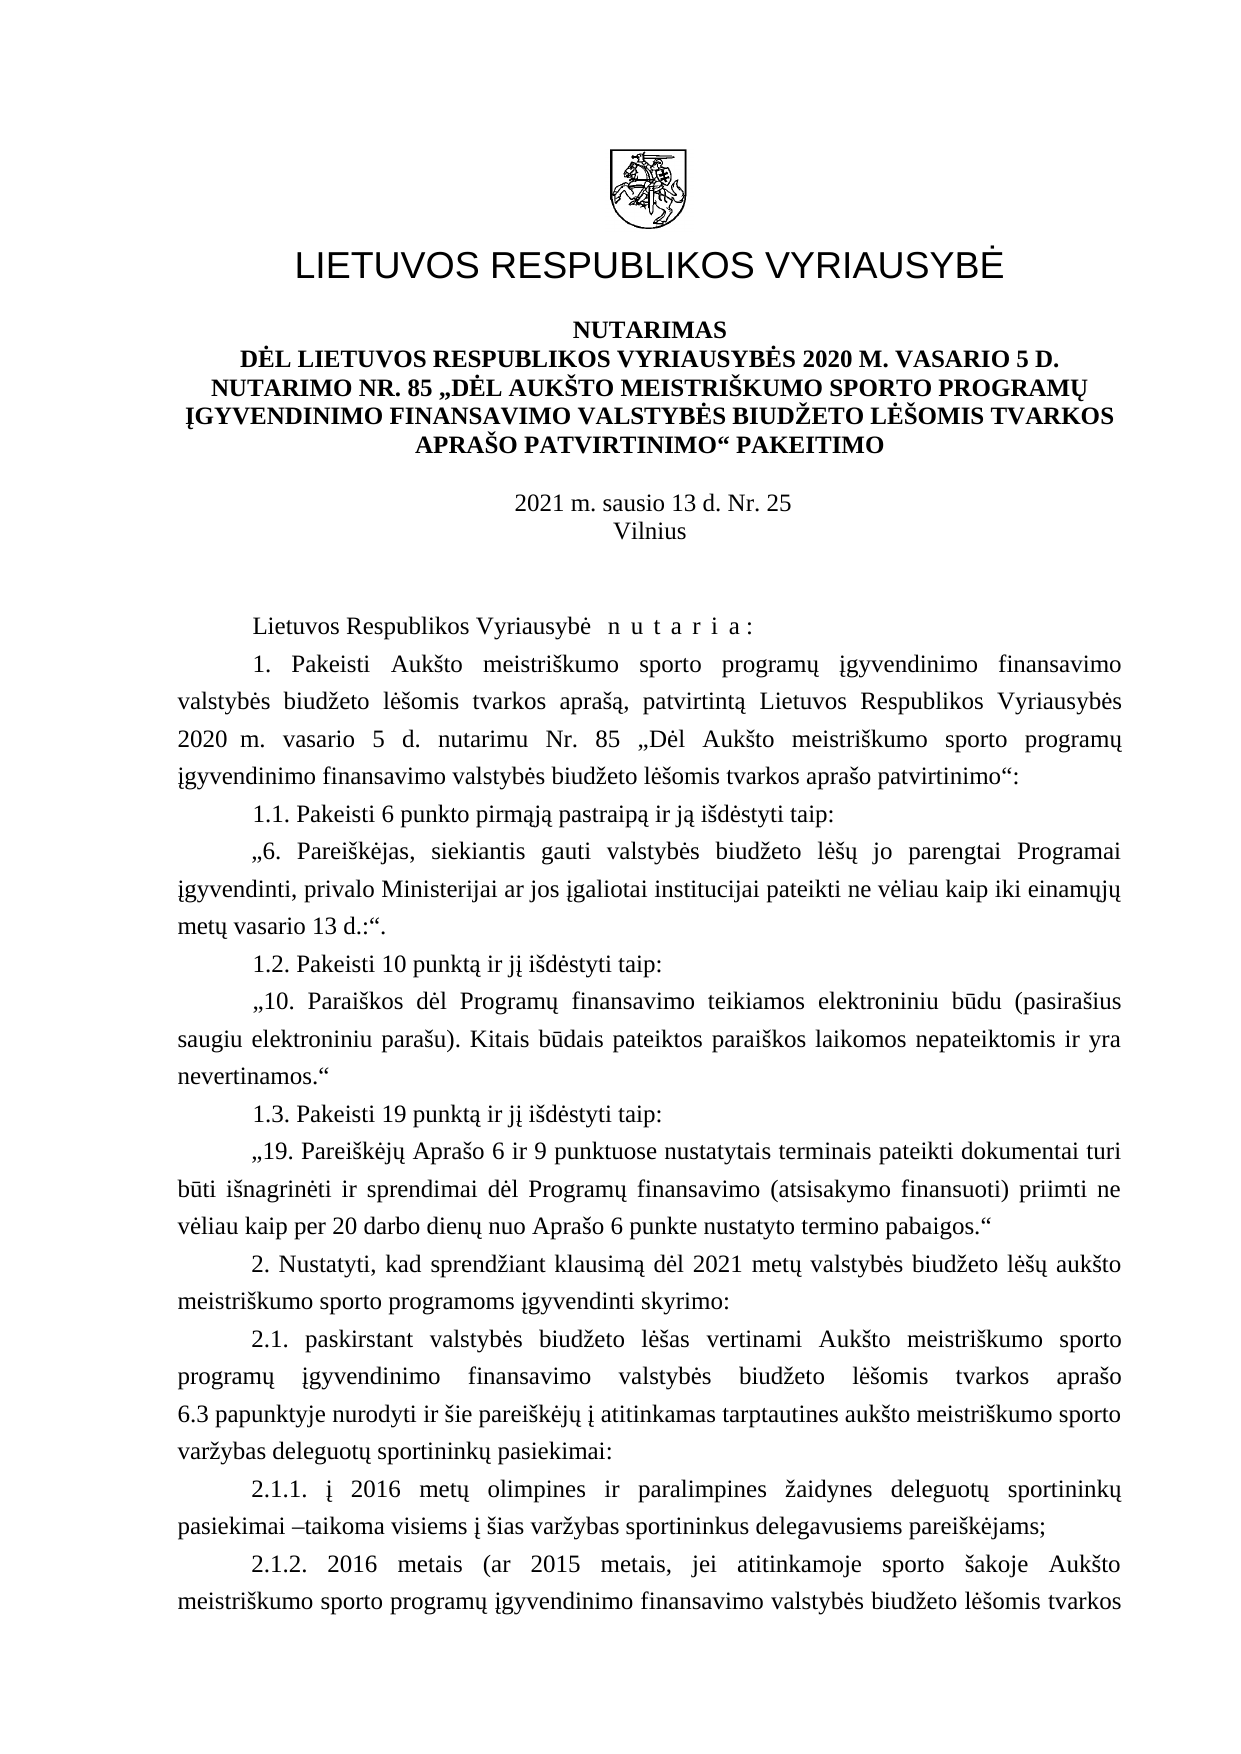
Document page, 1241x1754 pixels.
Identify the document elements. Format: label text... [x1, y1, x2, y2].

text „6. Pareiškėjas, siekiantis gauti valstybės biudžeto lėšų jo parengtai Programai įgyvendinti, privalo Ministerijai ar jos įgaliotai institucijai pateikti ne vėliau kaip iki einamųjų metų vasario 13 d.:“. [177, 828, 1122, 940]
text 1.2. Pakeisti 10 punktą ir jį išdėstyti taip: [252, 940, 1122, 978]
text 1.3. Pakeisti 19 punktą ir jį išdėstyti taip: [252, 1090, 1122, 1128]
text 2. Nustatyti, kad sprendžiant klausimą dėl 2021 metų valstybės biudžeto lėšų aukšto meistriškumo sporto programoms įgyvendinti skyrimo: [177, 1240, 1122, 1315]
text 2.1.2. 2016 metais (ar 2015 metais, jei atitinkamoje sporto šakoje Aukšto meistriškumo sporto programų įgyvendinimo finansavimo valstybės biudžeto lėšomis tvarkos [177, 1540, 1122, 1615]
text nutarimas [177, 315, 1122, 344]
text 2021 m. sausio 13 d. Nr. 25 [177, 488, 1122, 516]
text 1.1. Pakeisti 6 punkto pirmąją pastraipą ir ją išdėstyti taip: [252, 790, 1122, 828]
text Vilnius [177, 516, 1122, 545]
text „19. Pareiškėjų Aprašo 6 ir 9 punktuose nustatytais terminais pateikti dokumentai turi būti išnagrinėti ir sprendimai dėl Programų finansavimo (atsisakymo finansuoti) priimti ne vėliau kaip per 20 darbo dienų nuo Aprašo 6 punkte nustatyto termino pabaigos.“ [177, 1128, 1122, 1240]
text „10. Paraiškos dėl Programų finansavimo teikiamos elektroniniu būdu (pasirašius saugiu elektroniniu parašu). Kitais būdais pateiktos paraiškos laikomos nepateiktomis ir yra nevertinamos.“ [177, 978, 1122, 1090]
text 1. Pakeisti Aukšto meistriškumo sporto programų įgyvendinimo finansavimo valstybės biudžeto lėšomis tvarkos aprašą, patvirtintą Lietuvos Respublikos Vyriausybės 2020 m. vasario 5 d. nutarimu Nr. 85 „Dėl Aukšto meistriškumo sporto programų įgyvendinimo finansavimo valstybės biudžeto lėšomis tvarkos aprašo patvirtinimo“: [177, 640, 1122, 790]
text Lietuvos Respublikos Vyriausybė nutaria : [177, 603, 1122, 640]
text 2.1. paskirstant valstybės biudžeto lėšas vertinami Aukšto meistriškumo sporto programų įgyvendinimo finansavimo valstybės biudžeto lėšomis tvarkos aprašo 6.3 papunktyje nurodyti ir šie pareiškėjų į atitinkamas tarptautines aukšto meistriškumo sporto varžybas deleguotų sportininkų pasiekimai: [177, 1315, 1122, 1465]
text DĖL LIETUVOS RESPUBLIKOS VYRIAUSYBĖS 2020 M. VASARIO 5 D. NUTARIMO NR. 85 „dėl aukšto MEISTRIŠKUMO SPORTO PROGRAMų ĮGYVENDINIMO FINANSAVIMO VALSTYBĖS BIUDŽETO LĖŠOMIS TVARKOS aprašo patvirtinimo“ PAKEITIMO [177, 344, 1122, 459]
text Lietuvos Respublikos Vyriausybė [177, 243, 1122, 286]
text 2.1.1. į 2016 metų olimpines ir paralimpines žaidynes deleguotų sportininkų pasiekimai –taikoma visiems į šias varžybas sportininkus delegavusiems pareiškėjams; [177, 1465, 1122, 1540]
